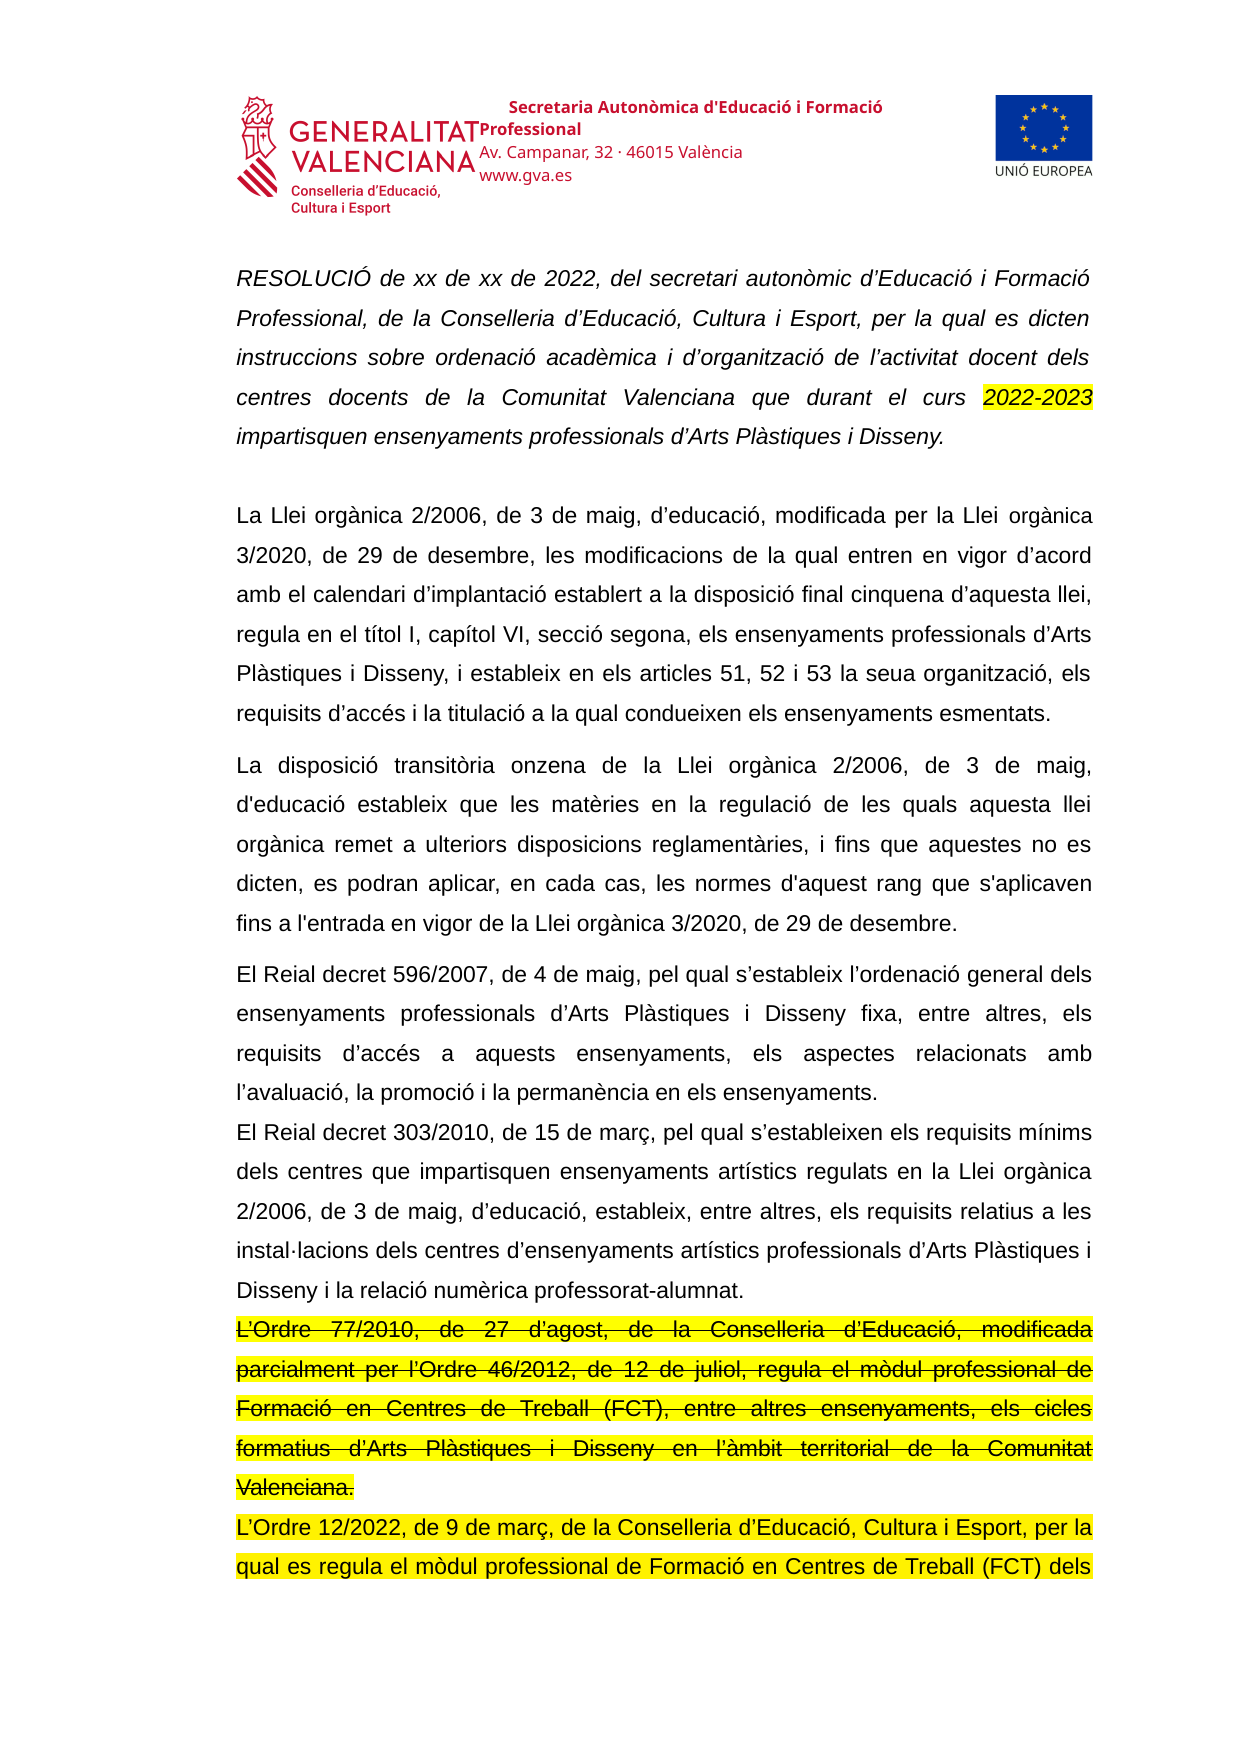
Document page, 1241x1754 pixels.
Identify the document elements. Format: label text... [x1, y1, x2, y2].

text RESOLUCIÓ de xx de xx de 2022, del secretari autonòmic d’Educació i Formació Professional, de la Conselleria d’Educació, Cultura i Esport, per la qual es dicten instruccions sobre ordenació acadèmica i d’organització de l’activitat docent dels centres docents de la Comunitat Valenciana que durant el curs 2022-2023 impartisquen ensenyaments professionals d’Arts Plàstiques i Disseny. [236, 265, 1093, 450]
picture [236, 95, 479, 216]
picture [995, 95, 1093, 178]
text L’Ordre 77/2010, de 27 d’agost, de la Conselleria d’Educació, modificada parcialment per l’Ordre 46/2012, de 12 de juliol, regula el mòdul professional de Formació en Centres de Treball (FCT), entre altres ensenyaments, els cicles formatius d’Arts Plàstiques i Disseny en l’àmbit territorial de la Comunitat Valenciana. [236, 1371, 1093, 1449]
text L’Ordre 12/2022, de 9 de març, de la Conselleria d’Educació, Cultura i Esport, per la qual es regula el mòdul professional de Formació en Centres de Treball (FCT) dels [236, 1513, 1093, 1579]
text L’Ordre 77/2010, de 27 d’agost, de la Conselleria d’Educació, modificada parcialment per l’Ordre 46/2012, de 12 de juliol, regula el mòdul professional de Formació en Centres de Treball (FCT), entre altres ensenyaments, els cicles formatius d’Arts Plàstiques i Disseny en l’àmbit territorial de la Comunitat Valenciana. [236, 1316, 1093, 1330]
text L’Ordre 77/2010, de 27 d’agost, de la Conselleria d’Educació, modificada parcialment per l’Ordre 46/2012, de 12 de juliol, regula el mòdul professional de Formació en Centres de Treball (FCT), entre altres ensenyaments, els cicles formatius d’Arts Plàstiques i Disseny en l’àmbit territorial de la Comunitat Valenciana. [236, 1331, 1093, 1370]
text La Llei orgànica 2/2006, de 3 de maig, d’educació, modificada per la Llei orgànica 3/2020, de 29 de desembre, les modificacions de la qual entren en vigor d’acord amb el calendari d’implantació establert a la disposició final cinquena d’aquesta llei, regula en el títol I, capítol VI, secció segona, els ensenyaments professionals d’Arts Plàstiques i Disseny, i estableix en els articles 51, 52 i 53 la seua organització, els requisits d’accés i la titulació a la qual condueixen els ensenyaments esmentats. [236, 502, 1093, 726]
text El Reial decret 303/2010, de 15 de març, pel qual s’estableixen els requisits mínims dels centres que impartisquen ensenyaments artístics regulats en la Llei orgànica 2/2006, de 3 de maig, d’educació, estableix, entre altres, els requisits relatius a les instal·lacions dels centres d’ensenyaments artístics professionals d’Arts Plàstiques i Disseny i la relació numèrica professorat-alumnat. [236, 1119, 1093, 1303]
text L’Ordre 77/2010, de 27 d’agost, de la Conselleria d’Educació, modificada parcialment per l’Ordre 46/2012, de 12 de juliol, regula el mòdul professional de Formació en Centres de Treball (FCT), entre altres ensenyaments, els cicles formatius d’Arts Plàstiques i Disseny en l’àmbit territorial de la Comunitat Valenciana. [236, 1450, 1093, 1500]
text El Reial decret 596/2007, de 4 de maig, pel qual s’estableix l’ordenació general dels ensenyaments professionals d’Arts Plàstiques i Disseny fixa, entre altres, els requisits d’accés a aquests ensenyaments, els aspectes relacionats amb l’avaluació, la promoció i la permanència en els ensenyaments. [236, 961, 1093, 1106]
subtitle La disposició transitòria onzena de la Llei orgànica 2/2006, de 3 de maig, d'educació estableix que les matèries en la regulació de les quals aquesta llei orgànica remet a ulteriors disposicions reglamentàries, i fins que aquestes no es dicten, es podran aplicar, en cada cas, les normes d'aquest rang que s'aplicaven fins a l'entrada en vigor de la Llei orgànica 3/2020, de 29 de desembre. [236, 752, 1093, 936]
